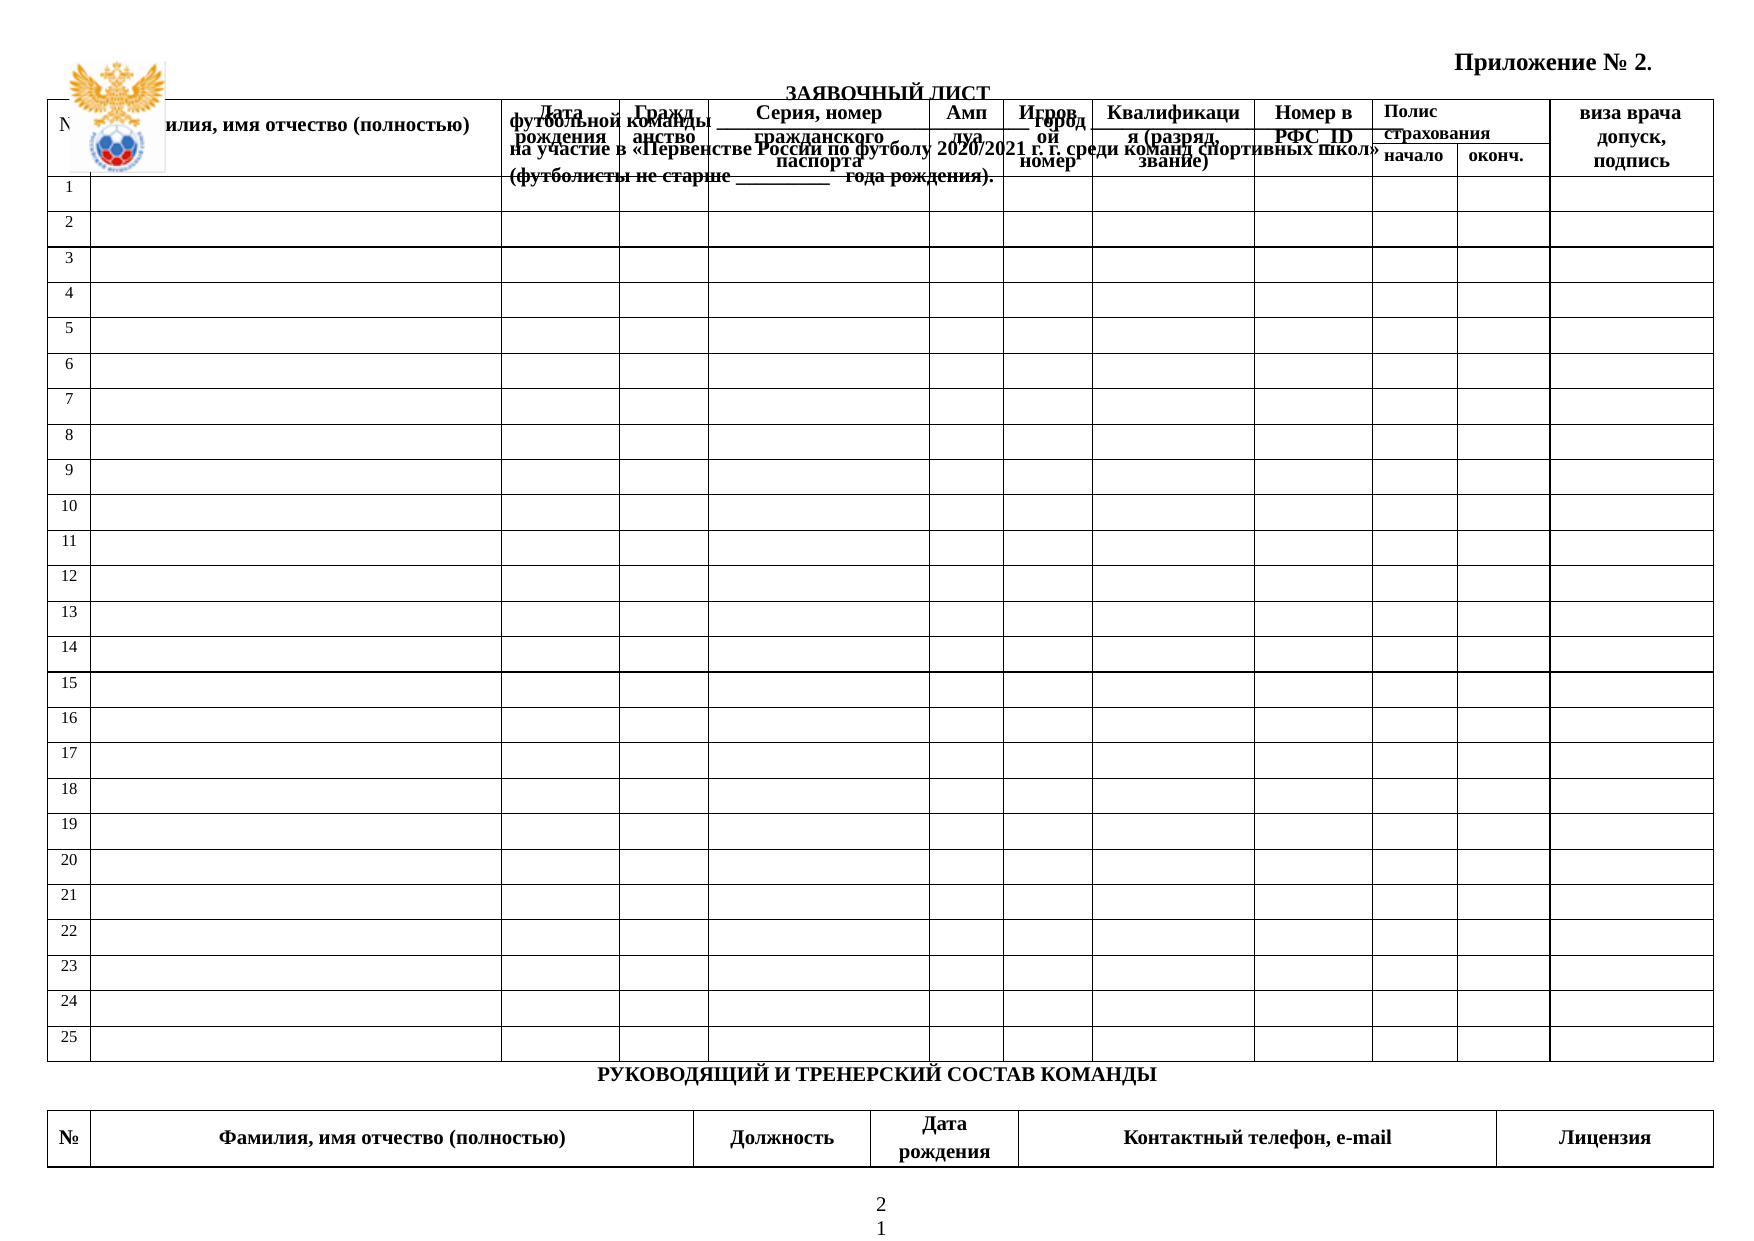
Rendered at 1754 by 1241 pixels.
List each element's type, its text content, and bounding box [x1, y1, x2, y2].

table_cell [1551, 212, 1713, 246]
table_cell [1458, 602, 1549, 636]
table_cell [1004, 191, 1092, 211]
table_cell 15 [48, 673, 90, 707]
table_cell [1373, 602, 1457, 636]
table_cell [1458, 425, 1549, 459]
table_cell [502, 779, 619, 813]
table_cell [620, 389, 708, 423]
table_cell [1093, 708, 1254, 742]
table_cell [1458, 920, 1549, 955]
table_cell [620, 814, 708, 848]
table_cell [930, 460, 1003, 494]
table_cell [1093, 191, 1254, 211]
table_cell [709, 531, 929, 565]
table_cell [91, 212, 501, 246]
table_cell [620, 212, 708, 246]
table_cell [709, 673, 929, 707]
table_cell [709, 885, 929, 919]
table_cell [709, 566, 929, 601]
table_cell [620, 779, 708, 813]
table_cell [1004, 389, 1092, 423]
table_cell [620, 283, 708, 317]
table_header виза врача допуск, подпись [1653, 100, 1713, 176]
table_cell [91, 956, 501, 990]
table_cell [1373, 212, 1457, 246]
table_cell [1093, 850, 1254, 884]
table_cell [1004, 248, 1092, 282]
table_cell [1093, 318, 1254, 353]
table_cell [1551, 708, 1713, 742]
table_cell [502, 191, 619, 211]
table_cell [1004, 779, 1092, 813]
table_cell [502, 495, 619, 530]
table_cell [502, 389, 619, 423]
table_cell [502, 460, 619, 494]
table_cell [1004, 318, 1092, 353]
table_cell [709, 191, 929, 211]
table_cell [1093, 389, 1254, 423]
table_cell [1551, 425, 1713, 459]
table_cell [502, 318, 619, 353]
table_cell [620, 460, 708, 494]
table_cell [1458, 991, 1549, 1026]
table_cell [502, 673, 619, 707]
table_cell [1373, 673, 1457, 707]
table_cell [1551, 850, 1713, 884]
table_cell [502, 956, 619, 990]
table_cell [1551, 743, 1713, 778]
table_cell [1373, 743, 1457, 778]
table_cell [620, 708, 708, 742]
table_cell [1551, 673, 1713, 707]
table_cell [1551, 389, 1713, 423]
table_cell [1004, 212, 1092, 246]
table_cell [930, 531, 1003, 565]
text РУКОВОДЯЩИЙ И ТРЕНЕРСКИЙ СОСТАВ КОМАНДЫ [59, 1062, 1695, 1086]
table_cell [930, 283, 1003, 317]
table_header Лицензия [1497, 1111, 1713, 1166]
table_cell 21 [48, 885, 90, 919]
table_cell [1373, 885, 1457, 919]
table_cell [620, 956, 708, 990]
table_cell [91, 425, 501, 459]
table_cell [1255, 318, 1372, 353]
table_cell [1373, 814, 1457, 848]
table_cell [1093, 531, 1254, 565]
table_cell [91, 283, 501, 317]
table_cell 22 [48, 920, 90, 955]
table_cell [709, 956, 929, 990]
table_cell [1458, 743, 1549, 778]
table_cell [1551, 248, 1713, 282]
table_cell [709, 602, 929, 636]
table_cell [1255, 708, 1372, 742]
table_cell [709, 460, 929, 494]
table_cell 17 [48, 743, 90, 778]
table_cell [620, 425, 708, 459]
table_cell [91, 248, 501, 282]
table_cell [620, 850, 708, 884]
table_cell [930, 566, 1003, 601]
table_cell [1373, 779, 1457, 813]
table_cell [1458, 779, 1549, 813]
table_cell [620, 495, 708, 530]
table_cell [502, 354, 619, 388]
table_cell [1255, 956, 1372, 990]
table_cell [1004, 1027, 1092, 1061]
table_cell [1255, 354, 1372, 388]
table_cell 8 [48, 425, 90, 459]
table_cell [91, 708, 501, 742]
table_cell [1551, 531, 1713, 565]
table_cell [709, 425, 929, 459]
table_cell [1255, 495, 1372, 530]
table_cell [1458, 885, 1549, 919]
table_cell [709, 637, 929, 671]
table_cell [91, 673, 501, 707]
table_cell [1458, 283, 1549, 317]
table_cell [930, 956, 1003, 990]
table_cell [1551, 814, 1713, 848]
table_cell [1004, 673, 1092, 707]
table_cell [1093, 779, 1254, 813]
table_cell [709, 248, 929, 282]
table_cell [91, 637, 501, 671]
table_cell [502, 885, 619, 919]
table_cell [91, 318, 501, 353]
table_cell [1458, 850, 1549, 884]
table_cell [1551, 637, 1713, 671]
table_cell [1458, 191, 1549, 211]
table_cell [1551, 920, 1713, 955]
table_cell [709, 814, 929, 848]
table_cell [91, 460, 501, 494]
table_cell 10 [48, 495, 90, 530]
table_cell [620, 191, 708, 211]
table_cell [930, 920, 1003, 955]
table_cell [930, 673, 1003, 707]
table_cell [1255, 602, 1372, 636]
table_cell [1004, 708, 1092, 742]
table_cell [1373, 318, 1457, 353]
table_cell [709, 354, 929, 388]
table_cell [709, 212, 929, 246]
table_cell [1551, 177, 1713, 211]
table_cell [1004, 354, 1092, 388]
table_header Дата рождения [871, 1111, 1018, 1166]
table_cell [1093, 212, 1254, 246]
table_cell [1004, 531, 1092, 565]
table_cell [930, 318, 1003, 353]
table_cell [502, 248, 619, 282]
table_cell [1093, 956, 1254, 990]
table_cell [1004, 566, 1092, 601]
table_cell [709, 708, 929, 742]
table_cell 4 [48, 283, 90, 317]
table_cell [1551, 460, 1713, 494]
table_cell [1255, 191, 1372, 211]
table_cell [1458, 956, 1549, 990]
table_cell [1093, 991, 1254, 1026]
table_cell [91, 920, 501, 955]
table_cell [620, 637, 708, 671]
table_cell [1458, 531, 1549, 565]
table_cell [502, 531, 619, 565]
table_cell 23 [48, 956, 90, 990]
table_cell [1255, 283, 1372, 317]
table_cell [1551, 956, 1713, 990]
table_cell 6 [48, 354, 90, 388]
table_cell [1004, 991, 1092, 1026]
table_cell 1 [48, 177, 90, 211]
table_cell [709, 991, 929, 1026]
table_cell [91, 602, 501, 636]
table_header Приложение № 2. ЗАЯВОЧНЫЙ ЛИСТ футбольной команды ______________________________ город ______________________________ на участие в «Первенстве России по футболу 2020/2021 г. г. среди команд спортивных школ» (футболисты не старше _________ года рождения). [498, 48, 1653, 191]
table_cell [620, 566, 708, 601]
table_cell [709, 850, 929, 884]
table_cell [1551, 779, 1713, 813]
table_cell 5 [48, 318, 90, 353]
table_cell [1373, 920, 1457, 955]
table_cell [709, 743, 929, 778]
table_cell [91, 531, 501, 565]
table_cell 14 [48, 637, 90, 671]
table_cell [1458, 495, 1549, 530]
table_cell [502, 566, 619, 601]
table_cell [1458, 212, 1549, 246]
table_header [194, 48, 498, 191]
table_header Должность [694, 1111, 870, 1166]
table_cell 19 [48, 814, 90, 848]
table_cell [930, 1027, 1003, 1061]
table_cell [620, 602, 708, 636]
table_cell [620, 531, 708, 565]
table_cell 20 [48, 850, 90, 884]
table_cell [91, 495, 501, 530]
table_cell [1551, 602, 1713, 636]
table_cell [502, 991, 619, 1026]
table_cell [502, 920, 619, 955]
table_cell [91, 885, 501, 919]
table_cell [1255, 460, 1372, 494]
table_cell [930, 779, 1003, 813]
table_cell [1255, 743, 1372, 778]
table_cell [1255, 920, 1372, 955]
table_cell [1093, 354, 1254, 388]
table_cell [502, 1027, 619, 1061]
table_cell [620, 248, 708, 282]
table_cell 3 [48, 248, 90, 282]
table_cell [91, 191, 501, 211]
table_cell 16 [48, 708, 90, 742]
table_cell [1458, 354, 1549, 388]
table_cell 9 [48, 460, 90, 494]
table_cell [620, 920, 708, 955]
table_cell [1093, 673, 1254, 707]
table_cell [930, 248, 1003, 282]
table_cell [930, 212, 1003, 246]
table_cell [91, 779, 501, 813]
table_cell [709, 779, 929, 813]
table_cell [1255, 673, 1372, 707]
table_cell [91, 566, 501, 601]
table_cell [709, 1027, 929, 1061]
table_cell [1551, 991, 1713, 1026]
table_cell [930, 850, 1003, 884]
table_cell [709, 920, 929, 955]
table_cell [1093, 602, 1254, 636]
table_cell [1373, 460, 1457, 494]
table_cell [1255, 566, 1372, 601]
table_cell [1093, 460, 1254, 494]
table_cell [1373, 283, 1457, 317]
table_cell [91, 1027, 501, 1061]
table_cell [502, 602, 619, 636]
table_cell [1373, 1027, 1457, 1061]
table_cell [709, 283, 929, 317]
table_cell [930, 495, 1003, 530]
table_cell [91, 991, 501, 1026]
table_cell 13 [48, 602, 90, 636]
table_cell [1255, 779, 1372, 813]
table_cell [1255, 389, 1372, 423]
table_cell [930, 425, 1003, 459]
table_cell [1373, 637, 1457, 671]
table_cell [1093, 637, 1254, 671]
table_cell [1093, 743, 1254, 778]
table_cell [1255, 637, 1372, 671]
table_cell [1373, 495, 1457, 530]
table_cell [930, 602, 1003, 636]
table_cell [502, 212, 619, 246]
table_cell [1458, 673, 1549, 707]
table_cell [1093, 920, 1254, 955]
table_cell [1458, 1027, 1549, 1061]
table_cell [1255, 248, 1372, 282]
table_cell [620, 354, 708, 388]
table_cell [1004, 602, 1092, 636]
table_cell [502, 850, 619, 884]
table_cell [1373, 956, 1457, 990]
table_cell [1458, 389, 1549, 423]
table_cell [1551, 566, 1713, 601]
table_cell [1255, 531, 1372, 565]
table_cell [1458, 814, 1549, 848]
table_cell [930, 743, 1003, 778]
table_cell [620, 1027, 708, 1061]
table_cell [1458, 637, 1549, 671]
table_header № [48, 1111, 90, 1166]
table_cell [620, 885, 708, 919]
table_header Контактный телефон, e-mail [1019, 1111, 1496, 1166]
table_cell [620, 318, 708, 353]
table_cell [1255, 814, 1372, 848]
table_cell [1373, 191, 1457, 211]
table_cell [709, 389, 929, 423]
table_cell [91, 389, 501, 423]
table_cell [620, 991, 708, 1026]
table_cell [1255, 425, 1372, 459]
table_cell [1093, 495, 1254, 530]
table_cell [1004, 956, 1092, 990]
table_cell [1255, 1027, 1372, 1061]
table_cell [1004, 637, 1092, 671]
table_cell [930, 354, 1003, 388]
table_cell 25 [48, 1027, 90, 1061]
table_cell [1551, 495, 1713, 530]
table_cell [1551, 283, 1713, 317]
table_cell [91, 354, 501, 388]
table_cell [1373, 991, 1457, 1026]
table_cell [1093, 566, 1254, 601]
table_cell [930, 637, 1003, 671]
table_cell [91, 850, 501, 884]
table_cell [1458, 708, 1549, 742]
table_cell [1373, 389, 1457, 423]
table_header Фамилия, имя отчество (полностью) [91, 1111, 693, 1166]
table_cell [709, 318, 929, 353]
table_cell [1373, 248, 1457, 282]
table_cell [1373, 708, 1457, 742]
table_cell [1093, 248, 1254, 282]
table_cell [1373, 566, 1457, 601]
table_cell [930, 389, 1003, 423]
table_cell [502, 637, 619, 671]
table_cell [1093, 885, 1254, 919]
table_cell [620, 743, 708, 778]
table_cell [1004, 460, 1092, 494]
table_cell [1004, 920, 1092, 955]
table_cell 11 [48, 531, 90, 565]
table_cell [620, 673, 708, 707]
table_cell [1004, 850, 1092, 884]
table_cell [930, 191, 1003, 211]
table_cell [91, 814, 501, 848]
table_cell [1004, 283, 1092, 317]
table_cell [1004, 814, 1092, 848]
table_cell [1093, 283, 1254, 317]
table_cell [1004, 743, 1092, 778]
table_cell 7 [48, 389, 90, 423]
table_cell [930, 814, 1003, 848]
table_cell [930, 885, 1003, 919]
table_cell [1458, 566, 1549, 601]
table_cell [1255, 212, 1372, 246]
table_cell [930, 991, 1003, 1026]
table_cell [1458, 318, 1549, 353]
table_cell [1004, 425, 1092, 459]
table_cell [1551, 318, 1713, 353]
table_cell [1255, 850, 1372, 884]
table_cell [1373, 850, 1457, 884]
table_header [58, 48, 194, 191]
table_cell 2 [48, 212, 90, 246]
table_cell [1004, 495, 1092, 530]
table_cell [1093, 1027, 1254, 1061]
table_cell [1551, 885, 1713, 919]
table_cell [1093, 814, 1254, 848]
table_cell [1373, 531, 1457, 565]
table_cell [1458, 460, 1549, 494]
table_cell [1255, 885, 1372, 919]
table_cell [502, 708, 619, 742]
table_cell [502, 743, 619, 778]
table_cell [1004, 885, 1092, 919]
table_cell [91, 743, 501, 778]
table_cell [1373, 354, 1457, 388]
table_cell [502, 283, 619, 317]
table_cell 12 [48, 566, 90, 601]
table_cell [1551, 354, 1713, 388]
table_header № [48, 100, 58, 176]
table_cell 24 [48, 991, 90, 1026]
table_cell [502, 425, 619, 459]
table_cell [930, 708, 1003, 742]
table_cell [502, 814, 619, 848]
table_cell 18 [48, 779, 90, 813]
table_cell [1255, 991, 1372, 1026]
table_cell [1458, 248, 1549, 282]
table_cell [1551, 1027, 1713, 1061]
table_cell [1093, 425, 1254, 459]
table_cell [1373, 425, 1457, 459]
table_cell [709, 495, 929, 530]
